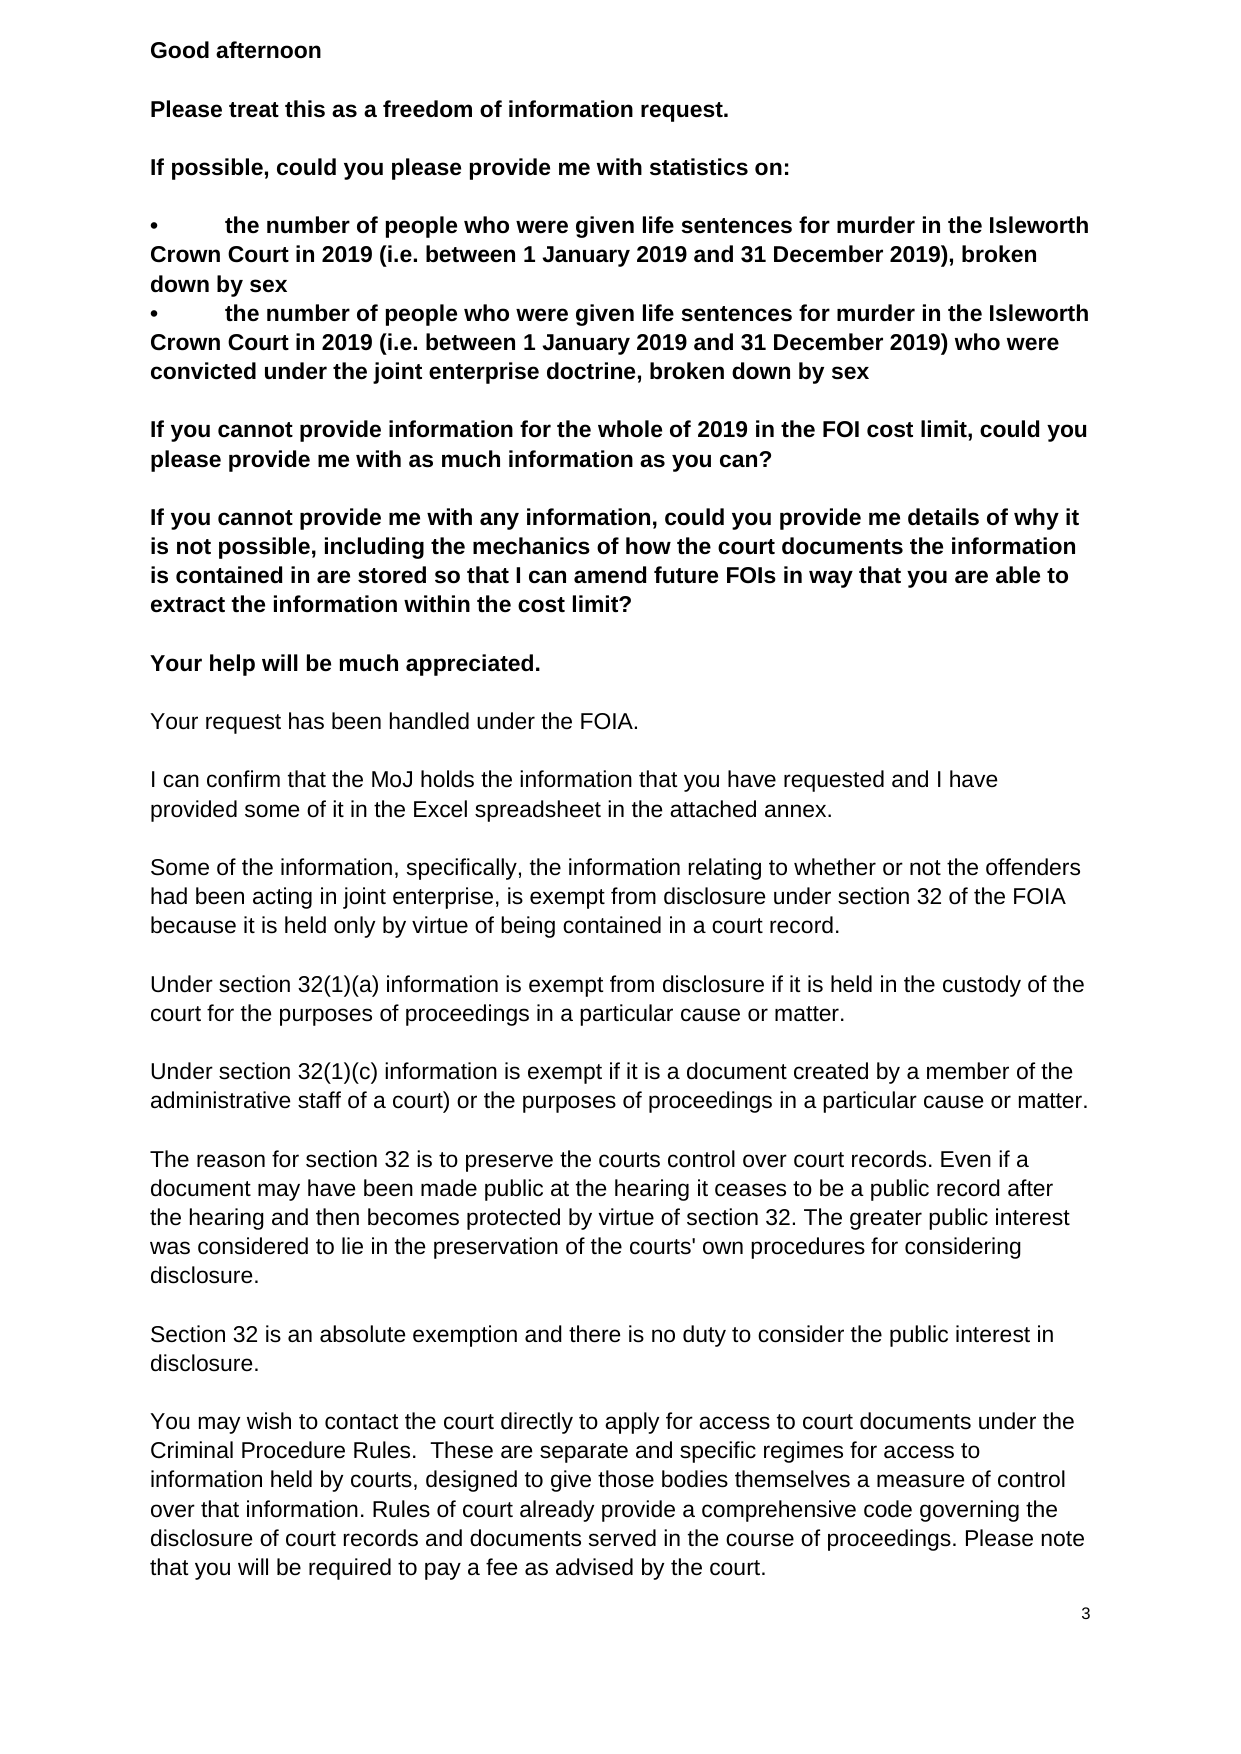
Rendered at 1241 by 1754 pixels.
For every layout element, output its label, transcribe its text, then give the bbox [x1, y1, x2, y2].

text • the number of people who were given life sentences for murder in the Isleworth Crown Court in 2019 (i.e. between 1 January 2019 and 31 December 2019) who were convicted under the joint enterprise doctrine, broken down by sex [150, 298, 1090, 385]
text Some of the information, specifically, the information relating to whether or not the offenders had been acting in joint enterprise, is exempt from disclosure under section 32 of the FOIA because it is held only by virtue of being contained in a court record. [150, 852, 1090, 939]
text Under section 32(1)(c) information is exempt if it is a document created by a member of the administrative staff of a court) or the purposes of proceedings in a particular cause or matter. [150, 1056, 1090, 1114]
text If you cannot provide information for the whole of 2019 in the FOI cost limit, could you please provide me with as much information as you can? [150, 414, 1090, 473]
text I can confirm that the MoJ holds the information that you have requested and I have provided some of it in the Excel spreadsheet in the attached annex. [150, 764, 1090, 823]
text If you cannot provide me with any information, could you provide me details of why it is not possible, including the mechanics of how the court documents the information is contained in are stored so that I can amend future FOIs in way that you are able to extract the information within the cost limit? [150, 502, 1090, 619]
text Good afternoon [150, 35, 1090, 64]
text Your request has been handled under the FOIA. [150, 706, 1090, 735]
text Your help will be much appreciated. [150, 648, 1090, 677]
text The reason for section 32 is to preserve the courts control over court records. Even if a document may have been made public at the hearing it ceases to be a public record after the hearing and then becomes protected by virtue of section 32. The greater public interest was considered to lie in the preservation of the courts' own procedures for considering disclosure. [150, 1144, 1090, 1289]
text If possible, could you please provide me with statistics on: [150, 152, 1090, 181]
text Under section 32(1)(a) information is exempt from disclosure if it is held in the custody of the court for the purposes of proceedings in a particular cause or matter. [150, 969, 1090, 1027]
text • the number of people who were given life sentences for murder in the Isleworth Crown Court in 2019 (i.e. between 1 January 2019 and 31 December 2019), broken down by sex [150, 210, 1090, 298]
text Section 32 is an absolute exemption and there is no duty to consider the public interest in disclosure. [150, 1319, 1090, 1377]
text You may wish to contact the court directly to apply for access to court documents under the Criminal Procedure Rules. These are separate and specific regimes for access to information held by courts, designed to give those bodies themselves a measure of control over that information. Rules of court already provide a comprehensive code governing the disclosure of court records and documents served in the course of proceedings. Please note that you will be required to pay a fee as advised by the court. [150, 1406, 1090, 1581]
text Please treat this as a freedom of information request. [150, 94, 1090, 123]
